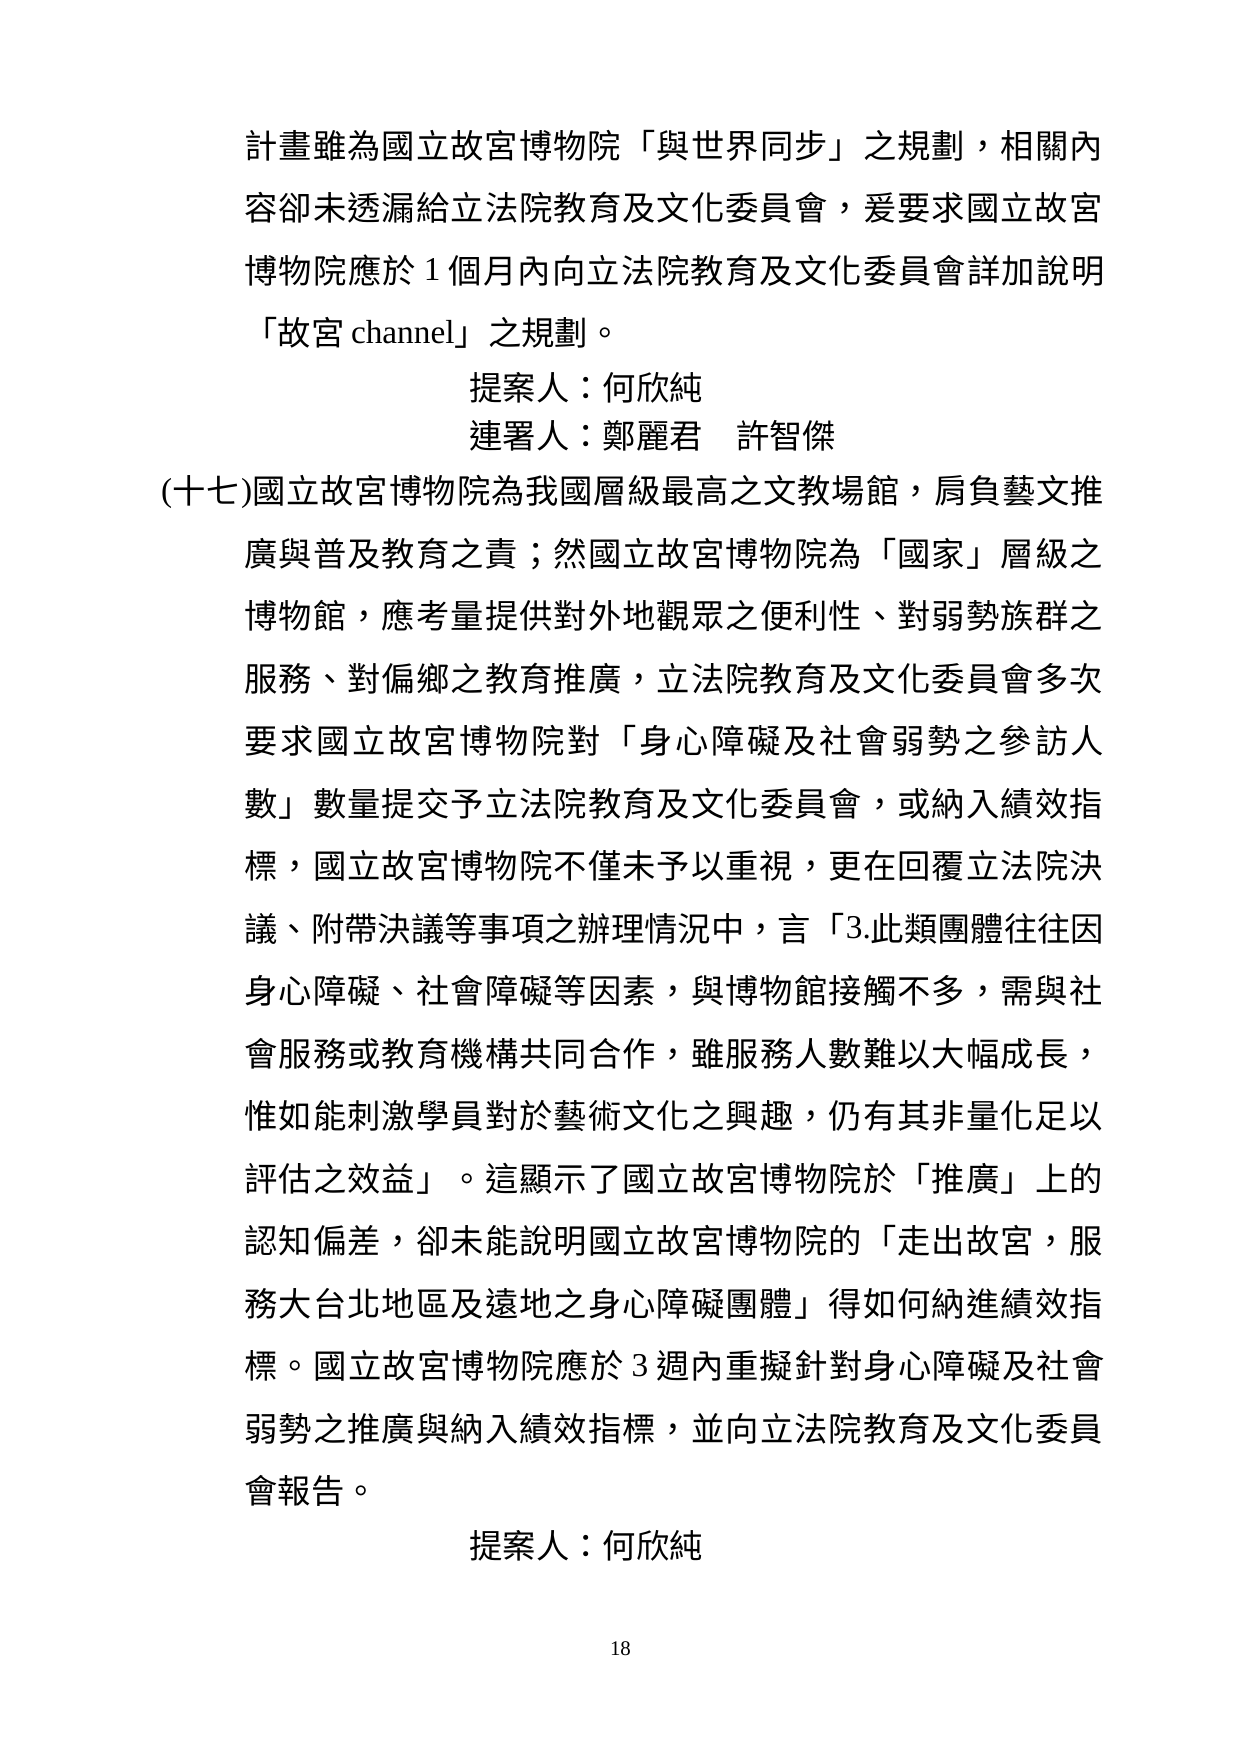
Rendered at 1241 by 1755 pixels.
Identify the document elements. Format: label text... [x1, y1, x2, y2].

text (十七)國立故宮博物院為我國層級最高之文教場館，肩負藝文推廣與普及教育之責；然國立故宮博物院為「國家」層級之博物館，應考量提供對外地觀眾之便利性、對弱勢族群之服務、對偏鄉之教育推廣，立法院教育及文化委員會多次要求國立故宮博物院對「身心障礙及社會弱勢之參訪人數」數量提交予立法院教育及文化委員會，或納入績效指標，國立故宮博物院不僅未予以重視，更在回覆立法院決議、附帶決議等事項之辦理情況中，言「3.此類團體往往因身心障礙、社會障礙等因素，與博物館接觸不多，需與社會服務或教育機構共同合作，雖服務人數難以大幅成長，惟如能刺激學員對於藝術文化之興趣，仍有其非量化足以評估之效益」。這顯示了國立故宮博物院於「推廣」上的認知偏差，卻未能說明國立故宮博物院的「走出故宮，服務大台北地區及遠地之身心障礙團體」得如何納進績效指標。國立故宮博物院應於3週內重擬針對身心障礙及社會弱勢之推廣與納入績效指標，並向立法院教育及文化委員會報告。 [161, 458, 1104, 1521]
text 計畫雖為國立故宮博物院「與世界同步」之規劃，相關內容卻未透漏給立法院教育及文化委員會，爰要求國立故宮博物院應於1個月內向立法院教育及文化委員會詳加說明「故宮channel」之規劃。 [161, 112, 1104, 362]
text 提案人：何欣純 [136, 1521, 1104, 1568]
text 連署人：鄭麗君 許智傑 [136, 410, 1104, 458]
text 提案人：何欣純 [136, 362, 1104, 410]
